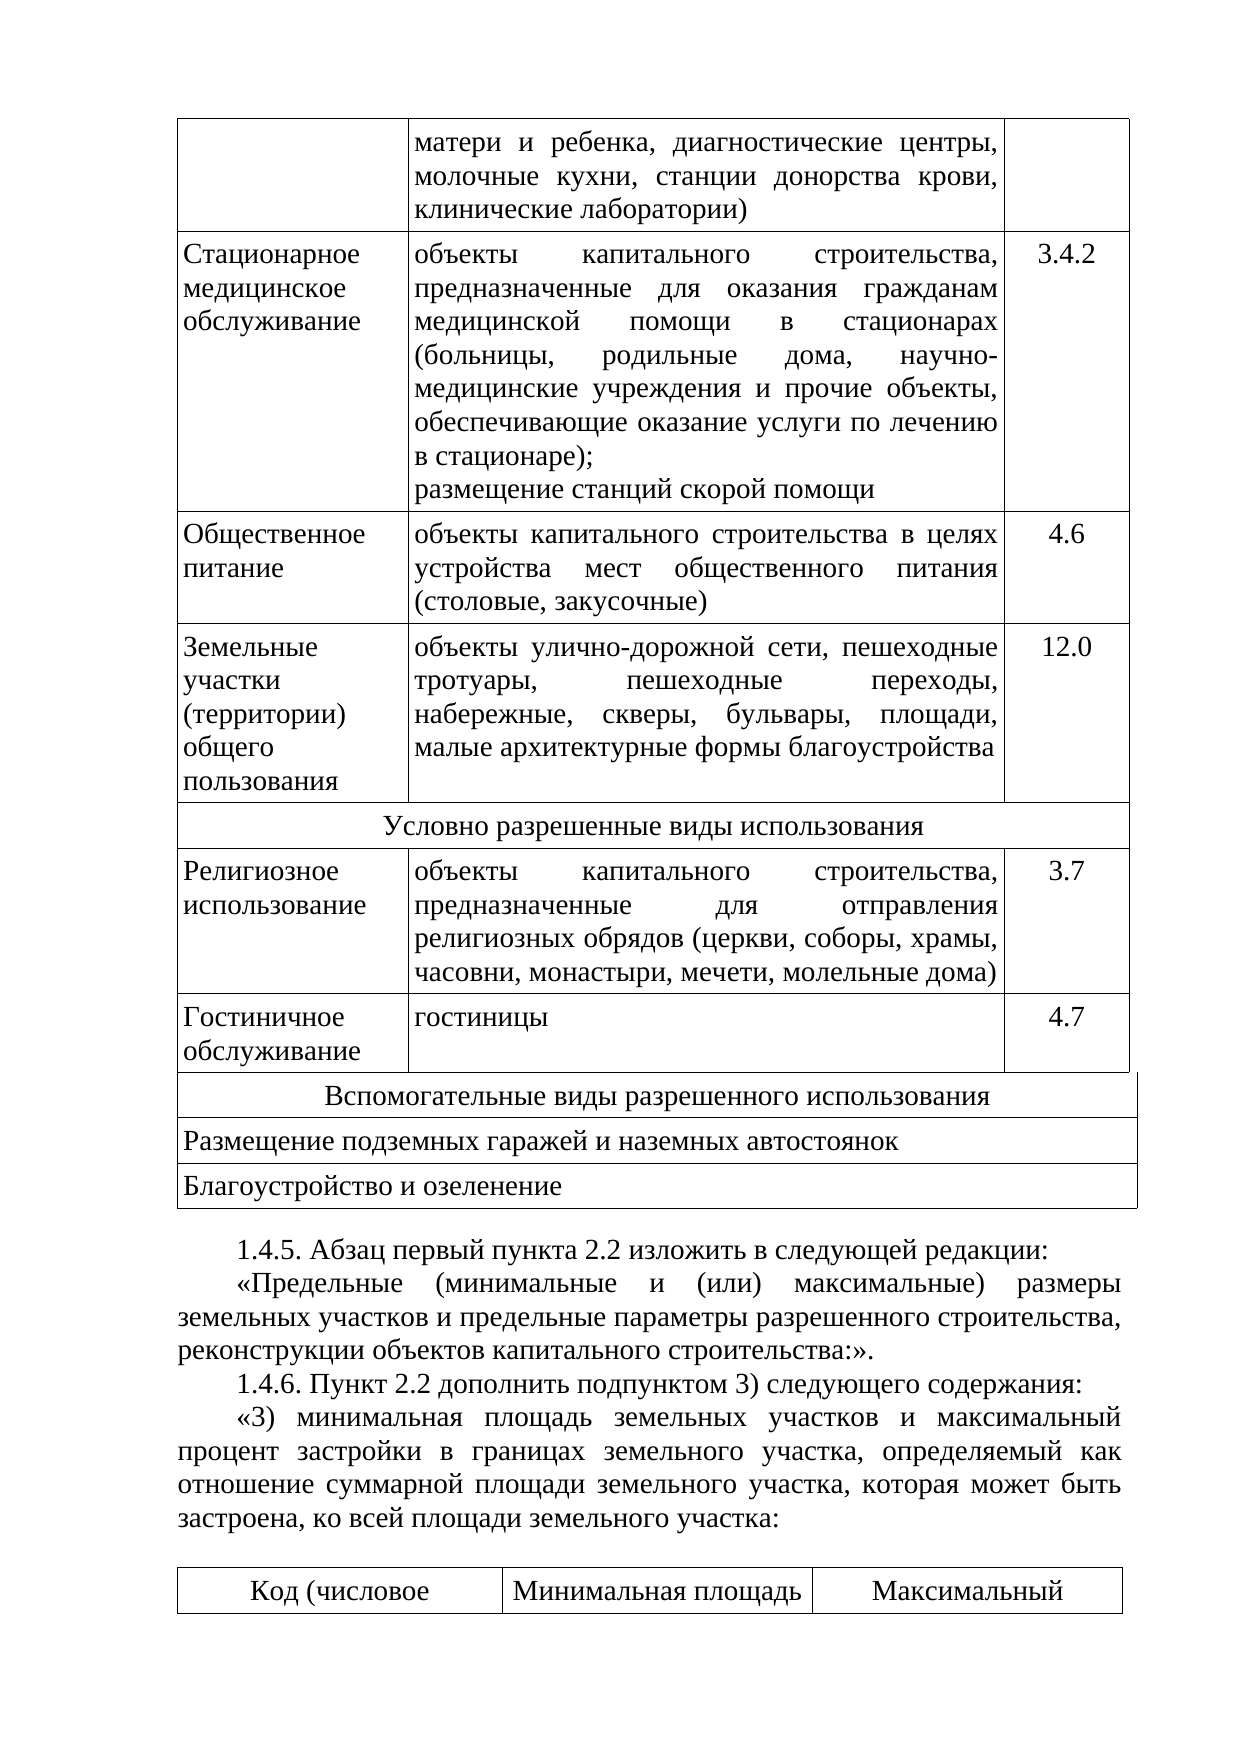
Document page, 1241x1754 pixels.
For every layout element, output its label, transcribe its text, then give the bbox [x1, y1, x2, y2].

table_cell [1130, 118, 1137, 231]
table_cell 12.0 [1005, 624, 1129, 802]
table_cell Размещение подземных гаражей и наземных автостоянок [178, 1118, 1137, 1162]
table_cell гостиницы [409, 994, 1004, 1072]
table_cell Гостиничное обслуживание [178, 994, 408, 1072]
table_cell матери и ребенка, диагностические центры, молочные кухни, станции донорства крови, клинические лаборатории) [409, 119, 1004, 231]
table_cell Благоустройство и озеленение [178, 1164, 1137, 1208]
table_cell объекты капитального строительства, предназначенные для оказания гражданам медицинской помощи в стационарах (больницы, родильные дома, научно-медицинские учреждения и прочие объекты, обеспечивающие оказание услуги по лечению в стационаре); размещение станций скорой помощи [409, 232, 1004, 511]
list 1.4.5. Абзац первый пункта 2.2 изложить в следующей редакции: [177, 1232, 1122, 1265]
table_cell объекты капитального строительства в целях устройства мест общественного питания (столовые, закусочные) [409, 512, 1004, 623]
table_header Код (числовое [178, 1568, 502, 1612]
table_cell 4.7 [1005, 994, 1129, 1072]
table_header Максимальный [813, 1568, 1122, 1612]
table_cell Общественное питание [178, 512, 408, 623]
list «Предельные (минимальные и (или) максимальные) размеры земельных участков и предельные параметры разрешенного строительства, реконструкции объектов капитального строительства:». [177, 1265, 1122, 1366]
table_cell [178, 119, 408, 231]
table_cell [1130, 231, 1137, 511]
table_cell 3.4.2 [1005, 232, 1129, 511]
table_cell Вспомогательные виды разрешенного использования [178, 1072, 1137, 1117]
table_cell [1130, 511, 1137, 623]
table_cell Стационарное медицинское обслуживание [178, 232, 408, 511]
table_cell [1130, 623, 1137, 802]
list «3) минимальная площадь земельных участков и максимальный процент застройки в границах земельного участка, определяемый как отношение суммарной площади земельного участка, которая может быть застроена, ко всей площади земельного участка: [177, 1399, 1122, 1534]
table_cell Условно разрешенные виды использования [178, 803, 1129, 847]
table_header Минимальная площадь [503, 1568, 812, 1612]
table_cell 4.6 [1005, 512, 1129, 623]
table_cell Земельные участки (территории) общего пользования [178, 624, 408, 802]
table_cell объекты капитального строительства, предназначенные для отправления религиозных обрядов (церкви, соборы, храмы, часовни, монастыри, мечети, молельные дома) [409, 849, 1004, 993]
table_cell [1130, 848, 1137, 993]
table_cell объекты улично-дорожной сети, пешеходные тротуары, пешеходные переходы, набережные, скверы, бульвары, площади, малые архитектурные формы благоустройства [409, 624, 1004, 802]
table_cell [1130, 993, 1137, 1072]
table_cell [1130, 802, 1137, 847]
table_cell Религиозное использование [178, 849, 408, 993]
list 1.4.6. Пункт 2.2 дополнить подпунктом 3) следующего содержания: [177, 1366, 1122, 1399]
table_cell [1005, 119, 1129, 231]
table_cell 3.7 [1005, 849, 1129, 993]
